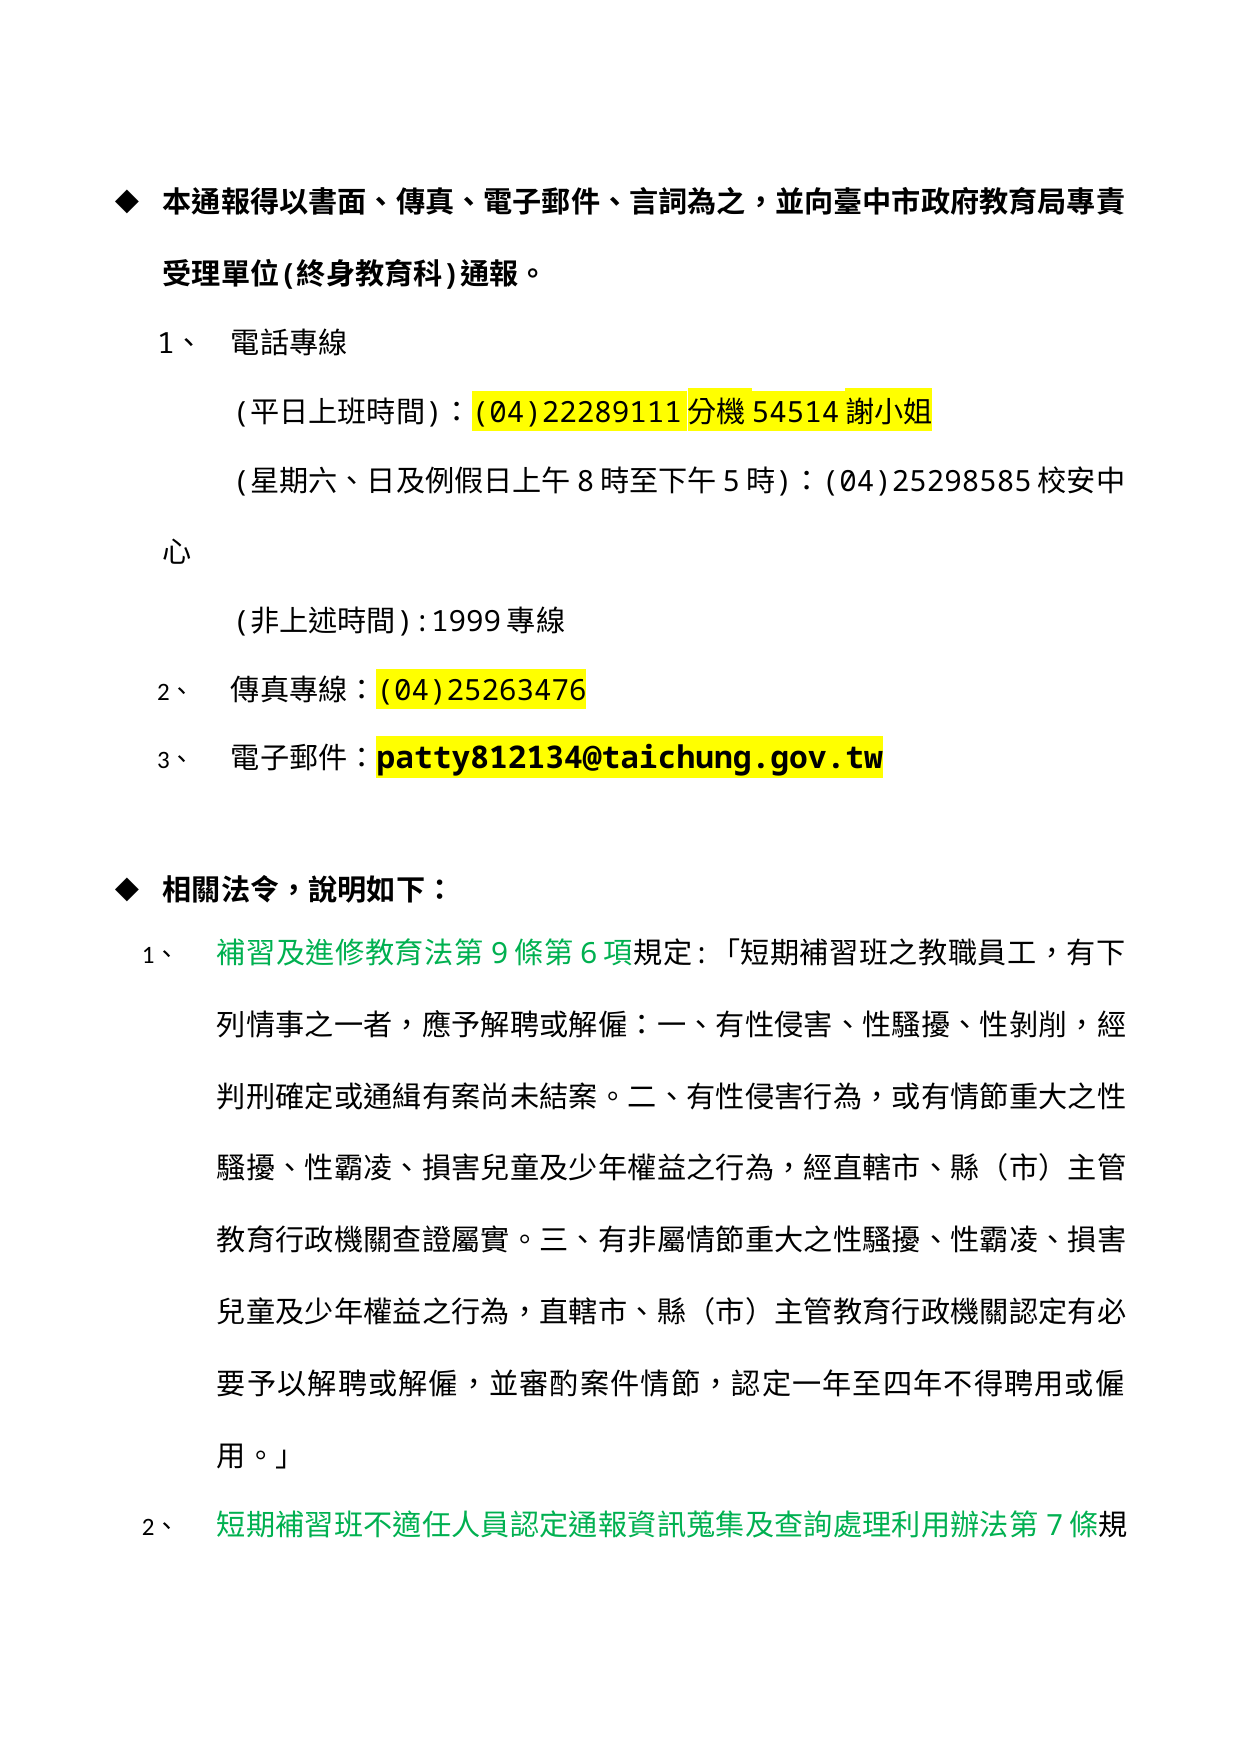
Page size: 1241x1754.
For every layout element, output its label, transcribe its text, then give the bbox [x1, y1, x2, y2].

text (平日上班時間)：(04)22289111分機54514謝小姐 [162, 368, 1128, 430]
list 電子郵件：patty812134@taichung.gov.tw [157, 715, 1128, 777]
list 補習及進修教育法第9條第6項規定:「短期補習班之教職員工，有下列情事之一者，應予解聘或解僱：一、有性侵害、性騷擾、性剝削，經判刑確定或通緝有案尚未結案。二、有性侵害行為，或有情節重大之性騷擾、性霸凌、損害兒童及少年權益之行為，經直轄市、縣（市）主管教育行政機關查證屬實。三、有非屬情節重大之性騷擾、性霸凌、損害兒童及少年權益之行為，直轄市、縣（市）主管教育行政機關認定有必要予以解聘或解僱，並審酌案件情節，認定一年至四年不得聘用或僱用。」 [142, 909, 1128, 1474]
list 傳真專線：(04)25263476 [157, 646, 1128, 709]
list 短期補習班不適任人員認定通報資訊蒐集及查詢處理利用辦法第7條規 [142, 1481, 1128, 1543]
text (非上述時間):1999專線 [162, 577, 1128, 640]
list 相關法令，說明如下： [112, 846, 1128, 909]
list 電話專線 [157, 299, 1128, 361]
list 本通報得以書面、傳真、電子郵件、言詞為之，並向臺中市政府教育局專責受理單位(終身教育科)通報。 [112, 158, 1128, 293]
text (星期六、日及例假日上午8時至下午5時)：(04)25298585校安中心 [162, 437, 1128, 571]
